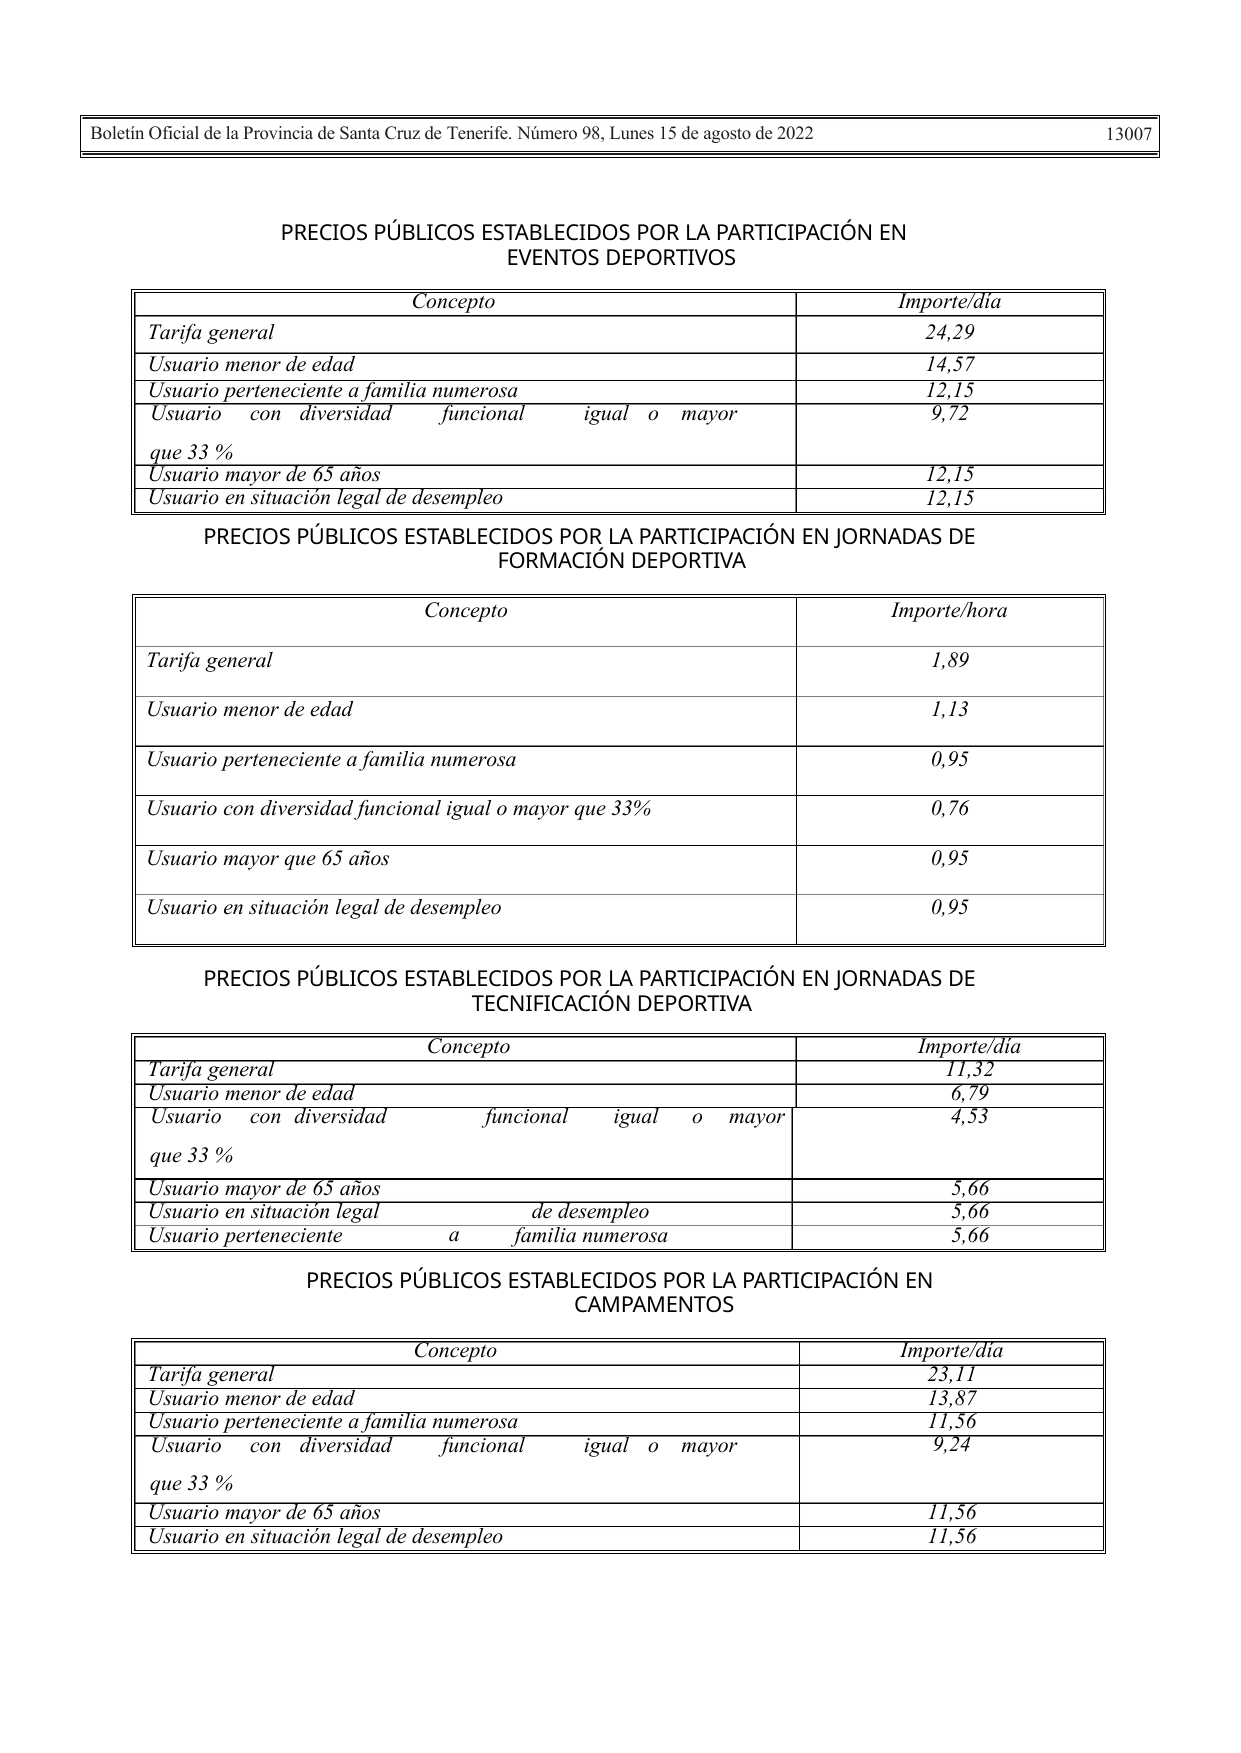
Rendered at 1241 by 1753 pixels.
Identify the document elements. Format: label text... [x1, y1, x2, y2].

text PRECIOS PÚBLICOS ESTABLECIDOS POR LA PARTICIPACIÓN EN JORNADAS DE [203, 967, 1059, 992]
picture [81, 116, 1159, 151]
picture [81, 152, 1159, 157]
text Usuario perteneciente a familia numerosa [147, 1410, 541, 1433]
text 12,15 [925, 462, 999, 486]
text PRECIOS PÚBLICOS ESTABLECIDOS POR LA PARTICIPACIÓN EN JORNADAS DE [203, 524, 1059, 549]
text EVENTOS DEPORTIVOS [506, 246, 983, 271]
text Tarifa general [147, 1057, 299, 1081]
text familia numerosa [514, 1223, 693, 1247]
text 0,95 [931, 846, 994, 870]
picture [132, 1034, 1105, 1251]
text Concepto [424, 599, 533, 623]
text igual o mayor [584, 401, 762, 426]
text Usuario en situación legal de desempleo [146, 896, 525, 920]
text 13,87 [927, 1386, 1001, 1410]
text 11,56 [927, 1500, 1001, 1524]
text 1,13 [931, 697, 994, 722]
text PRECIOS PÚBLICOS ESTABLECIDOS POR LA PARTICIPACIÓN EN [306, 1268, 1008, 1293]
text Usuario mayor de 65 años [147, 1500, 527, 1524]
text Tarifa general [147, 320, 299, 344]
text 14,57 [925, 353, 999, 377]
text 12,15 [925, 486, 999, 510]
text Usuario perteneciente [147, 1223, 404, 1247]
text funcional [485, 1104, 593, 1128]
text 24,29 [925, 320, 999, 344]
text 23,11 [927, 1363, 1028, 1386]
text Usuario menor de edad [146, 697, 377, 722]
text 1,89 [931, 648, 1033, 672]
picture [133, 595, 1105, 946]
text Usuario mayor de 65 años [147, 462, 404, 486]
text Usuario perteneciente a familia numerosa [147, 378, 541, 402]
text o [692, 1104, 728, 1128]
text Usuario mayor que 65 años [146, 846, 673, 870]
text 11,56 [927, 1524, 1001, 1548]
text Importe/hora [891, 599, 1033, 623]
text igual [613, 1104, 683, 1128]
text funcional [442, 1433, 549, 1457]
text mayor [729, 1104, 810, 1128]
text 0,95 [931, 747, 994, 771]
text 11,32 [945, 1058, 1046, 1081]
text Concepto [411, 289, 520, 313]
text 0,95 [931, 896, 994, 920]
text Usuario perteneciente a familia numerosa [146, 747, 673, 771]
text Usuario en situación legal [147, 1200, 404, 1223]
text Importe/día [918, 1034, 1046, 1058]
text Tarifa general [147, 1362, 299, 1386]
text 4,53 [950, 1105, 1014, 1128]
text funcional [442, 401, 549, 426]
text PRECIOS PÚBLICOS ESTABLECIDOS POR LA PARTICIPACIÓN EN [280, 221, 983, 246]
text Usuario con diversidad [150, 402, 442, 425]
text a [449, 1223, 485, 1247]
picture [132, 290, 1105, 514]
text 11,56 [927, 1410, 1001, 1433]
text Usuario menor de edad [147, 1081, 411, 1105]
text Usuario mayor de 65 años [147, 1176, 404, 1200]
text 9,72 [931, 402, 999, 425]
text Usuario con diversidad [150, 1433, 416, 1457]
text Tarifa general [146, 648, 297, 672]
text de desempleo [532, 1199, 693, 1223]
text 12,15 [925, 378, 999, 402]
text Importe/día [900, 1338, 1028, 1363]
text 0,76 [931, 797, 994, 821]
text Usuario en situación legal de desempleo [147, 1524, 527, 1548]
text Usuario menor de edad [147, 353, 541, 377]
text Usuario con diversidad [150, 1105, 411, 1128]
text Usuario menor de edad [147, 1386, 541, 1410]
text Boletín Oficial de la Provincia de Santa Cruz de Tenerife. Número 98, Lunes 15 de agosto de 2022 [90, 123, 839, 144]
text Importe/día [898, 289, 1026, 313]
text 5,66 [951, 1200, 1014, 1223]
text 13007 [1105, 123, 1177, 144]
text TECNIFICACIÓN DEPORTIVA [472, 992, 1059, 1016]
text Usuario con diversidad funcional igual o mayor que 33% [146, 796, 673, 821]
text que 33 % [150, 1143, 257, 1167]
text Concepto [413, 1338, 522, 1363]
text igual o mayor [584, 1433, 762, 1457]
text 9,24 [932, 1432, 996, 1457]
text CAMPAMENTOS [574, 1293, 1008, 1318]
text 5,66 [951, 1223, 1014, 1247]
picture [132, 1339, 1105, 1553]
text Usuario en situación legal de desempleo [147, 486, 527, 510]
text 5,66 [951, 1176, 1014, 1200]
text que 33 % [150, 440, 257, 462]
text que 33 % [150, 1471, 257, 1496]
text 6,79 [950, 1081, 1014, 1105]
text Concepto [427, 1034, 535, 1058]
text FORMACIÓN DEPORTIVA [497, 549, 1059, 574]
